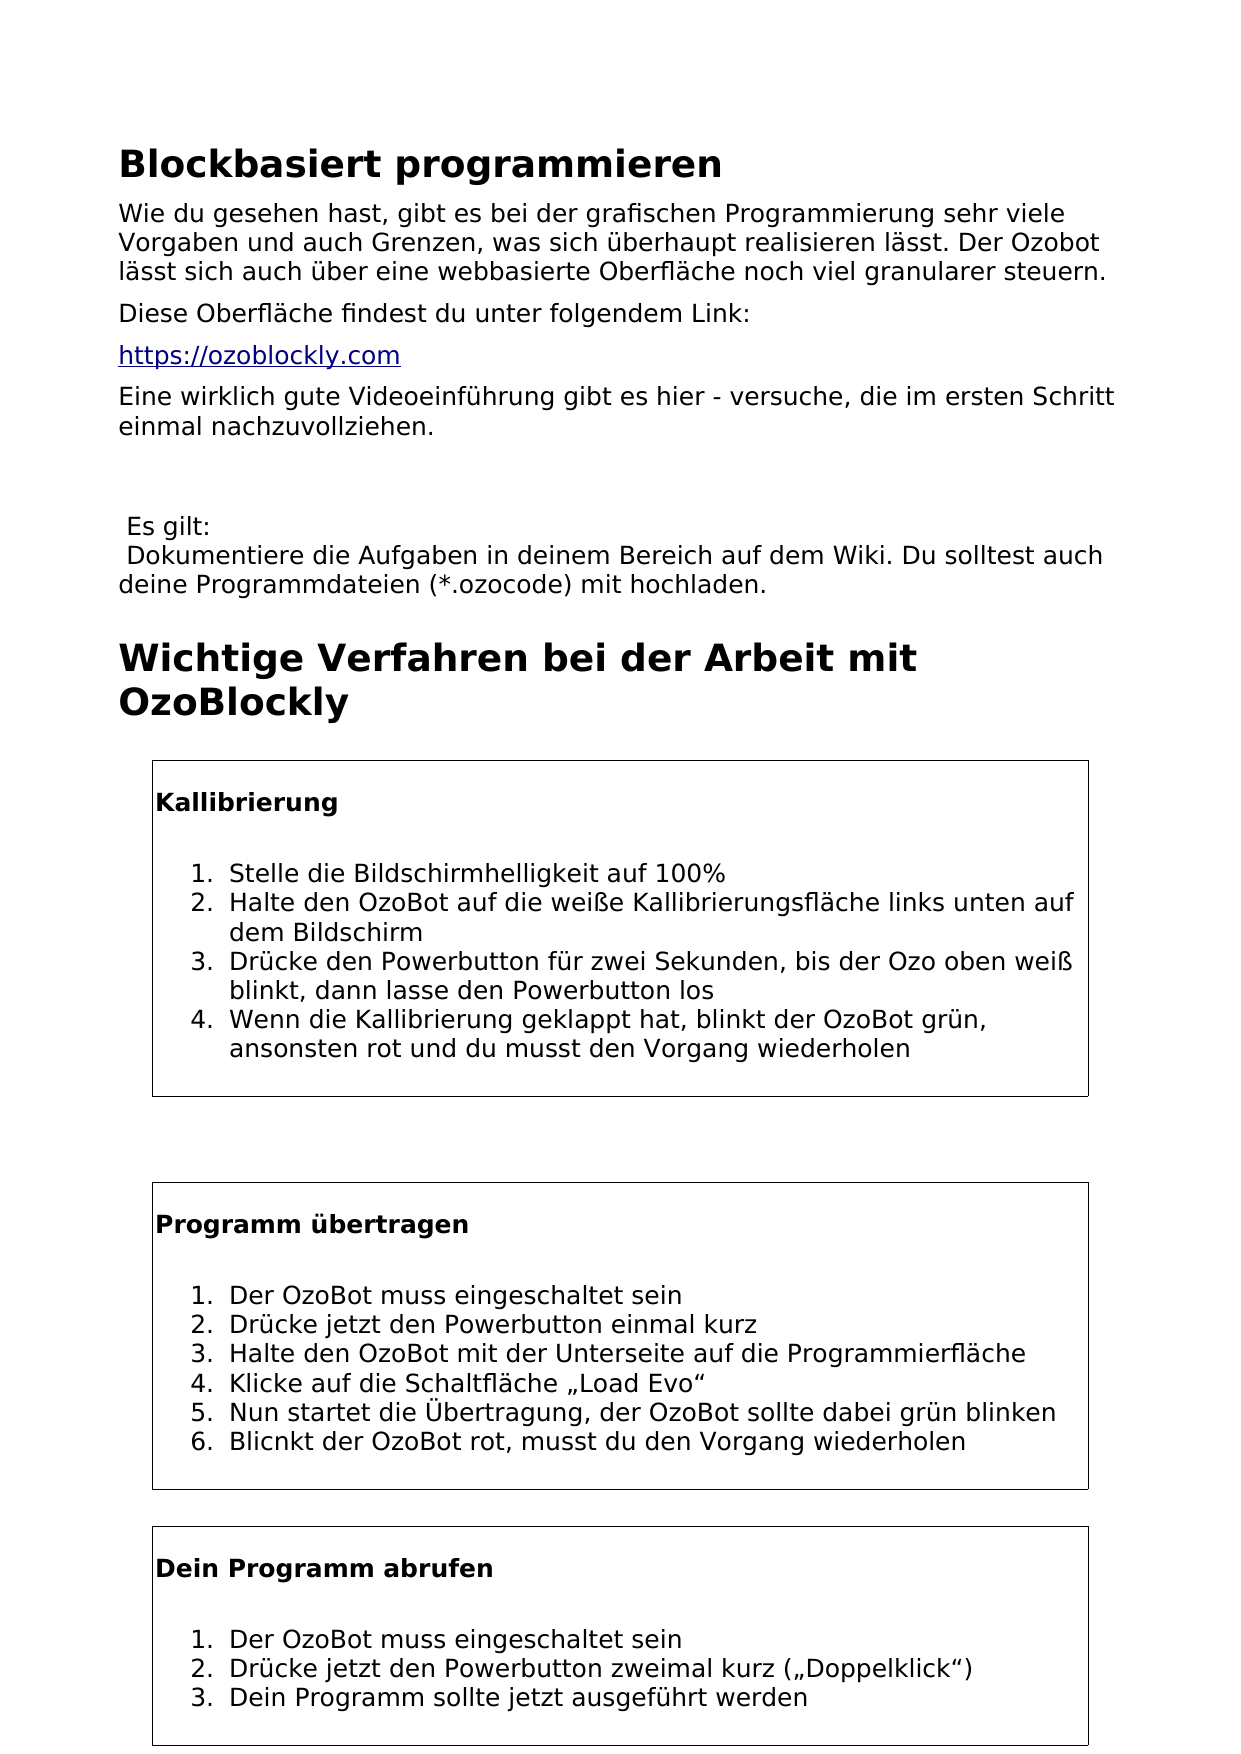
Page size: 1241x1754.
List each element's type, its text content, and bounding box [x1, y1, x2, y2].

table_header Kallibrierung Stelle die Bildschirmhelligkeit auf 100% Halte den OzoBot auf die weiße Kallibrierungsfläche links unten auf dem Bildschirm Drücke den Powerbutton für zwei Sekunden, bis der Ozo oben weiß blinkt, dann lasse den Powerbutton los Wenn die Kallibrierung geklappt hat, blinkt der OzoBot grün, ansonsten rot und du musst den Vorgang wiederholen [153, 761, 1088, 1096]
text https://ozoblockly.com [118, 341, 1122, 370]
subtitle Wichtige Verfahren bei der Arbeit mit OzoBlockly [118, 637, 1122, 724]
subtitle Blockbasiert programmieren [118, 143, 1122, 187]
text Es gilt: Dokumentiere die Aufgaben in deinem Bereich auf dem Wiki. Du solltest auch deine Programmdateien (*.ozocode) mit hochladen. [118, 453, 1122, 599]
text Wie du gesehen hast, gibt es bei der grafischen Programmierung sehr viele Vorgaben und auch Grenzen, was sich überhaupt realisieren lässt. Der Ozobot lässt sich auch über eine webbasierte Oberfläche noch viel granularer steuern. [118, 199, 1122, 287]
table_header Programm übertragen Der OzoBot muss eingeschaltet sein Drücke jetzt den Powerbutton einmal kurz Halte den OzoBot mit der Unterseite auf die Programmierfläche Klicke auf die Schaltfläche „Load Evo“ Nun startet die Übertragung, der OzoBot sollte dabei grün blinken Blicnkt der OzoBot rot, musst du den Vorgang wiederholen [153, 1183, 1088, 1489]
table_header Dein Programm abrufen Der OzoBot muss eingeschaltet sein Drücke jetzt den Powerbutton zweimal kurz („Doppelklick“) Dein Programm sollte jetzt ausgeführt werden [153, 1527, 1088, 1745]
text Diese Oberfläche findest du unter folgendem Link: [118, 299, 1122, 328]
text Eine wirklich gute Videoeinführung gibt es hier - versuche, die im ersten Schritt einmal nachzuvollziehen. [118, 383, 1122, 441]
